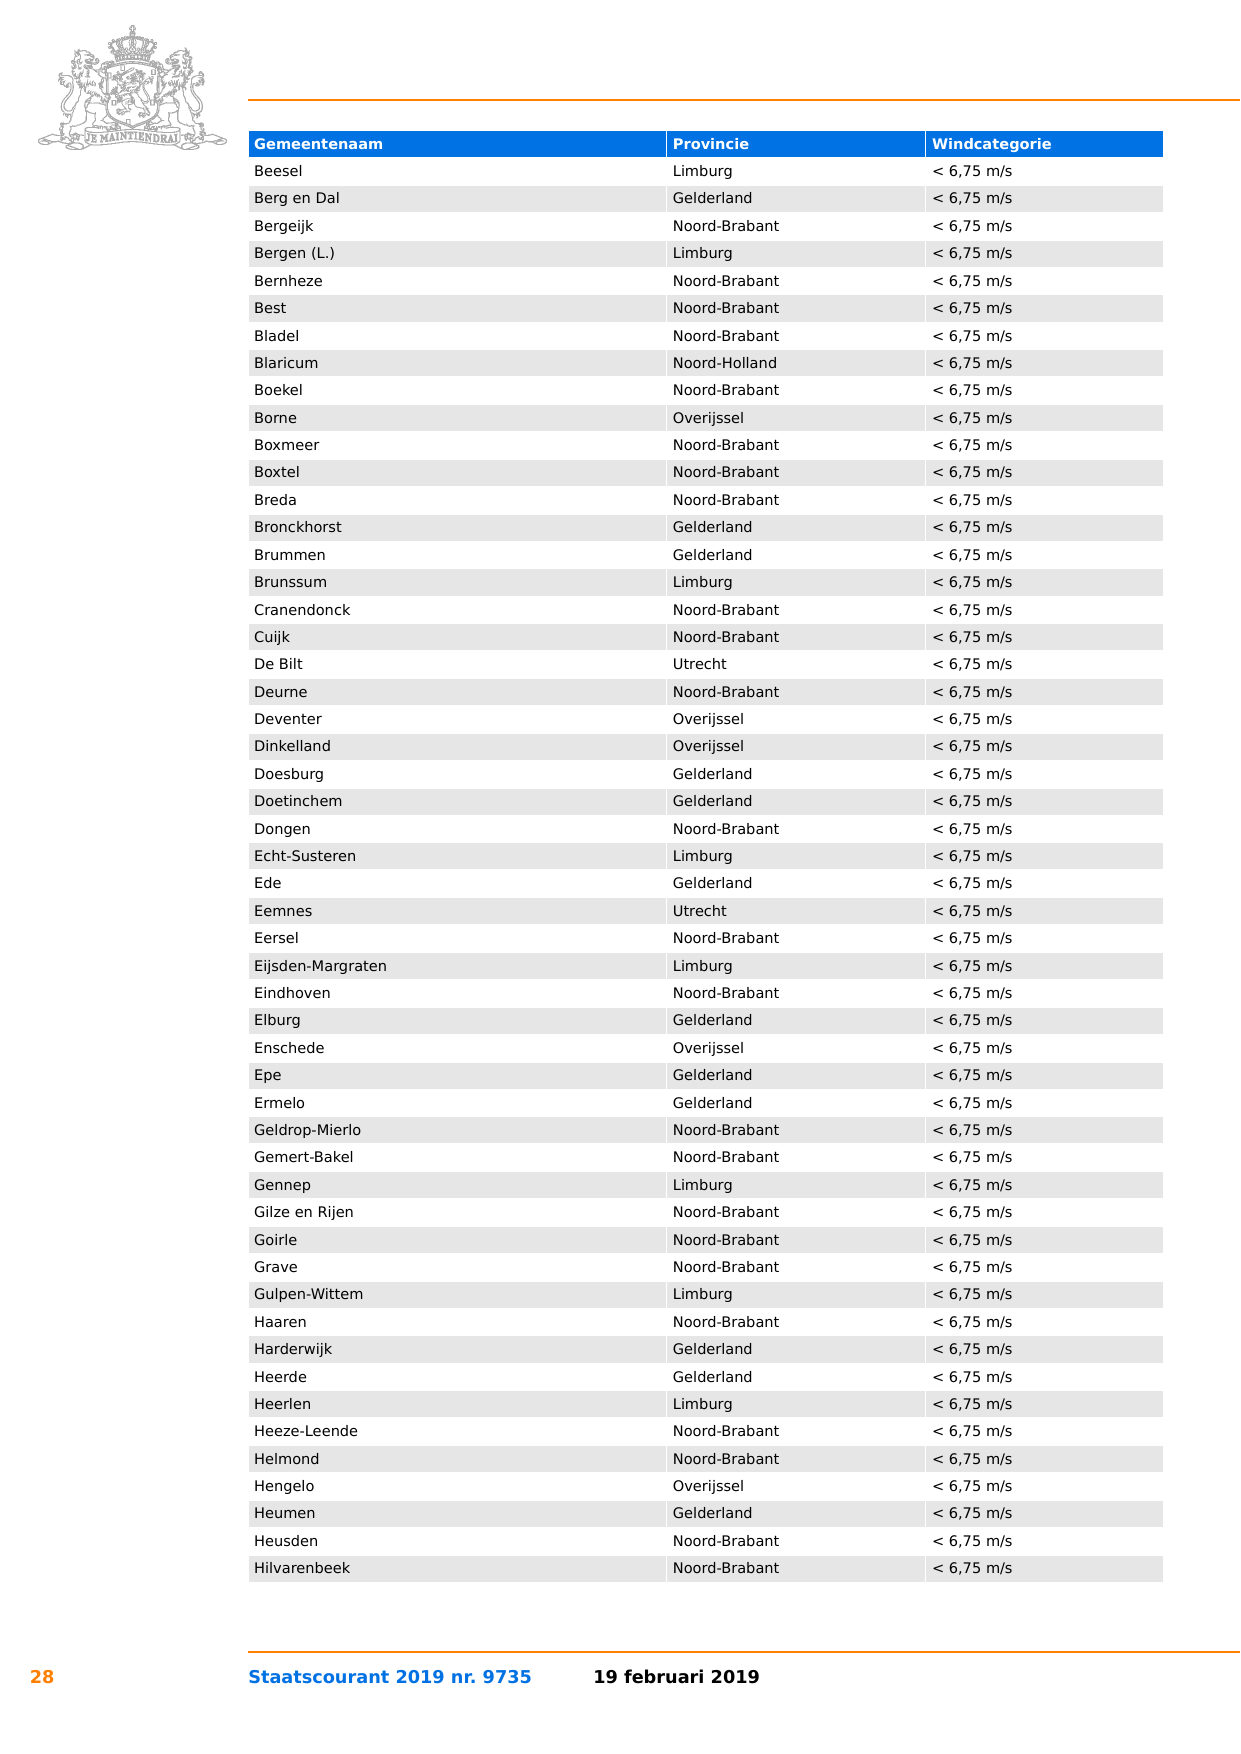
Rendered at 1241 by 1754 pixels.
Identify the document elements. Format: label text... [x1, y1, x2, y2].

table_cell Noord-Brabant [667, 1145, 925, 1171]
table_cell Boekel [249, 378, 666, 404]
table_cell < 6,75 m/s [926, 651, 1163, 678]
table_cell Limburg [667, 158, 925, 185]
table_cell Brunssum [249, 569, 666, 596]
table_cell < 6,75 m/s [926, 542, 1163, 568]
table_cell Limburg [667, 1282, 925, 1308]
table_cell Gelderland [667, 1008, 925, 1034]
table_cell Gelderland [667, 871, 925, 897]
table_cell < 6,75 m/s [926, 1008, 1163, 1034]
table_cell < 6,75 m/s [926, 1254, 1163, 1281]
table_cell < 6,75 m/s [926, 925, 1163, 952]
table_cell Echt-Susteren [249, 843, 666, 869]
table_cell < 6,75 m/s [926, 1501, 1163, 1527]
table_cell Noord-Brabant [667, 816, 925, 842]
table_cell Geldrop-Mierlo [249, 1117, 666, 1143]
table_header Gemeentenaam [249, 131, 666, 157]
table_cell < 6,75 m/s [926, 378, 1163, 404]
table_cell Cranendonck [249, 597, 666, 623]
table_cell Gelderland [667, 542, 925, 568]
picture [38, 25, 227, 150]
table_cell Epe [249, 1063, 666, 1089]
table_cell Utrecht [667, 651, 925, 678]
table_cell < 6,75 m/s [926, 761, 1163, 787]
table_cell Deventer [249, 706, 666, 733]
table_cell Borne [249, 405, 666, 431]
table_cell Noord-Brabant [667, 268, 925, 294]
table_cell < 6,75 m/s [926, 569, 1163, 596]
table_cell Grave [249, 1254, 666, 1281]
table_cell Breda [249, 487, 666, 513]
table_cell < 6,75 m/s [926, 1199, 1163, 1226]
table_cell Limburg [667, 1172, 925, 1198]
table_cell Gelderland [667, 1364, 925, 1390]
table_cell Noord-Brabant [667, 323, 925, 349]
table_cell < 6,75 m/s [926, 323, 1163, 349]
table_cell Noord-Holland [667, 350, 925, 376]
table_cell Overijssel [667, 734, 925, 760]
table_cell Eersel [249, 925, 666, 952]
table_cell Cuijk [249, 624, 666, 650]
table_cell Hilvarenbeek [249, 1556, 666, 1582]
table_cell Eijsden-Margraten [249, 953, 666, 979]
table_cell Gelderland [667, 186, 925, 212]
table_cell Gulpen-Wittem [249, 1282, 666, 1308]
table_cell < 6,75 m/s [926, 1419, 1163, 1445]
table_cell Utrecht [667, 898, 925, 924]
table_cell < 6,75 m/s [926, 679, 1163, 705]
table_cell Noord-Brabant [667, 1117, 925, 1143]
table_cell Eindhoven [249, 980, 666, 1007]
table_cell Gelderland [667, 761, 925, 787]
table_cell Noord-Brabant [667, 487, 925, 513]
table_cell < 6,75 m/s [926, 898, 1163, 924]
table_cell < 6,75 m/s [926, 1172, 1163, 1198]
table_cell Doetinchem [249, 789, 666, 815]
table_cell Beesel [249, 158, 666, 185]
table_cell Deurne [249, 679, 666, 705]
table_cell Haaren [249, 1309, 666, 1335]
table_cell < 6,75 m/s [926, 953, 1163, 979]
table_cell < 6,75 m/s [926, 1282, 1163, 1308]
table_cell < 6,75 m/s [926, 460, 1163, 486]
table_cell Heeze-Leende [249, 1419, 666, 1445]
table_cell < 6,75 m/s [926, 624, 1163, 650]
table_cell < 6,75 m/s [926, 597, 1163, 623]
table_cell Ermelo [249, 1090, 666, 1116]
table_cell Heerlen [249, 1391, 666, 1417]
table_cell < 6,75 m/s [926, 1063, 1163, 1089]
table_cell < 6,75 m/s [926, 1090, 1163, 1116]
table_cell Limburg [667, 569, 925, 596]
table_cell < 6,75 m/s [926, 1391, 1163, 1417]
table_cell Overijssel [667, 405, 925, 431]
table_cell < 6,75 m/s [926, 432, 1163, 459]
table_cell Gelderland [667, 515, 925, 541]
table_cell Blaricum [249, 350, 666, 376]
table_cell Bernheze [249, 268, 666, 294]
table_cell Berg en Dal [249, 186, 666, 212]
table_cell < 6,75 m/s [926, 1446, 1163, 1472]
table_cell Gilze en Rijen [249, 1199, 666, 1226]
table_cell Noord-Brabant [667, 1227, 925, 1253]
table_cell Brummen [249, 542, 666, 568]
table_cell Noord-Brabant [667, 1528, 925, 1554]
table_cell Dongen [249, 816, 666, 842]
table_cell Noord-Brabant [667, 1199, 925, 1226]
table_cell < 6,75 m/s [926, 405, 1163, 431]
table_cell Limburg [667, 1391, 925, 1417]
table_cell Noord-Brabant [667, 432, 925, 459]
table_cell Heerde [249, 1364, 666, 1390]
table_cell Ede [249, 871, 666, 897]
table_cell < 6,75 m/s [926, 1035, 1163, 1061]
table_cell Noord-Brabant [667, 597, 925, 623]
table_cell < 6,75 m/s [926, 1309, 1163, 1335]
table_cell < 6,75 m/s [926, 1227, 1163, 1253]
table_cell Eemnes [249, 898, 666, 924]
table_cell < 6,75 m/s [926, 789, 1163, 815]
table_cell Gelderland [667, 1336, 925, 1363]
table_cell < 6,75 m/s [926, 186, 1163, 212]
table_cell < 6,75 m/s [926, 268, 1163, 294]
table_cell < 6,75 m/s [926, 487, 1163, 513]
table_cell Limburg [667, 241, 925, 267]
table_cell < 6,75 m/s [926, 980, 1163, 1007]
table_cell Elburg [249, 1008, 666, 1034]
table_cell Harderwijk [249, 1336, 666, 1363]
table_cell < 6,75 m/s [926, 1117, 1163, 1143]
table_cell De Bilt [249, 651, 666, 678]
table_cell Gemert-Bakel [249, 1145, 666, 1171]
table_cell Noord-Brabant [667, 1419, 925, 1445]
table_cell < 6,75 m/s [926, 1336, 1163, 1363]
table_cell Bergeijk [249, 213, 666, 239]
table_cell Bronckhorst [249, 515, 666, 541]
table_cell Gelderland [667, 1090, 925, 1116]
table_cell Bergen (L.) [249, 241, 666, 267]
table_cell Noord-Brabant [667, 1446, 925, 1472]
table_cell Gennep [249, 1172, 666, 1198]
table_cell Noord-Brabant [667, 1556, 925, 1582]
table_cell Doesburg [249, 761, 666, 787]
table_cell Gelderland [667, 789, 925, 815]
table_cell Enschede [249, 1035, 666, 1061]
table_cell < 6,75 m/s [926, 350, 1163, 376]
table_cell Best [249, 295, 666, 322]
table_cell Noord-Brabant [667, 980, 925, 1007]
table_cell Dinkelland [249, 734, 666, 760]
table_cell Overijssel [667, 1473, 925, 1500]
table_cell Noord-Brabant [667, 460, 925, 486]
table_cell Noord-Brabant [667, 1254, 925, 1281]
table_header Provincie [667, 131, 925, 157]
table_cell Overijssel [667, 706, 925, 733]
table_cell Gelderland [667, 1501, 925, 1527]
table_cell Hengelo [249, 1473, 666, 1500]
table_cell Noord-Brabant [667, 378, 925, 404]
table_cell Boxmeer [249, 432, 666, 459]
table_cell Heusden [249, 1528, 666, 1554]
table_cell Boxtel [249, 460, 666, 486]
table_cell Overijssel [667, 1035, 925, 1061]
table_cell Noord-Brabant [667, 295, 925, 322]
table_cell Limburg [667, 843, 925, 869]
table_cell < 6,75 m/s [926, 1528, 1163, 1554]
table_cell Helmond [249, 1446, 666, 1472]
table_cell < 6,75 m/s [926, 158, 1163, 185]
table_cell Noord-Brabant [667, 624, 925, 650]
table_cell < 6,75 m/s [926, 1556, 1163, 1582]
table_cell Noord-Brabant [667, 1309, 925, 1335]
table_cell Noord-Brabant [667, 679, 925, 705]
table_cell < 6,75 m/s [926, 843, 1163, 869]
table_cell < 6,75 m/s [926, 213, 1163, 239]
table_cell < 6,75 m/s [926, 1364, 1163, 1390]
table_cell < 6,75 m/s [926, 734, 1163, 760]
table_cell Noord-Brabant [667, 213, 925, 239]
table_cell < 6,75 m/s [926, 295, 1163, 322]
table_cell Noord-Brabant [667, 925, 925, 952]
table_cell < 6,75 m/s [926, 1473, 1163, 1500]
table_cell Gelderland [667, 1063, 925, 1089]
table_cell Limburg [667, 953, 925, 979]
table_cell < 6,75 m/s [926, 1145, 1163, 1171]
table_cell < 6,75 m/s [926, 515, 1163, 541]
table_cell < 6,75 m/s [926, 871, 1163, 897]
table_cell < 6,75 m/s [926, 816, 1163, 842]
table_header Windcategorie [926, 131, 1163, 157]
table_cell < 6,75 m/s [926, 706, 1163, 733]
table_cell Bladel [249, 323, 666, 349]
table_cell < 6,75 m/s [926, 241, 1163, 267]
table_cell Heumen [249, 1501, 666, 1527]
table_cell Goirle [249, 1227, 666, 1253]
